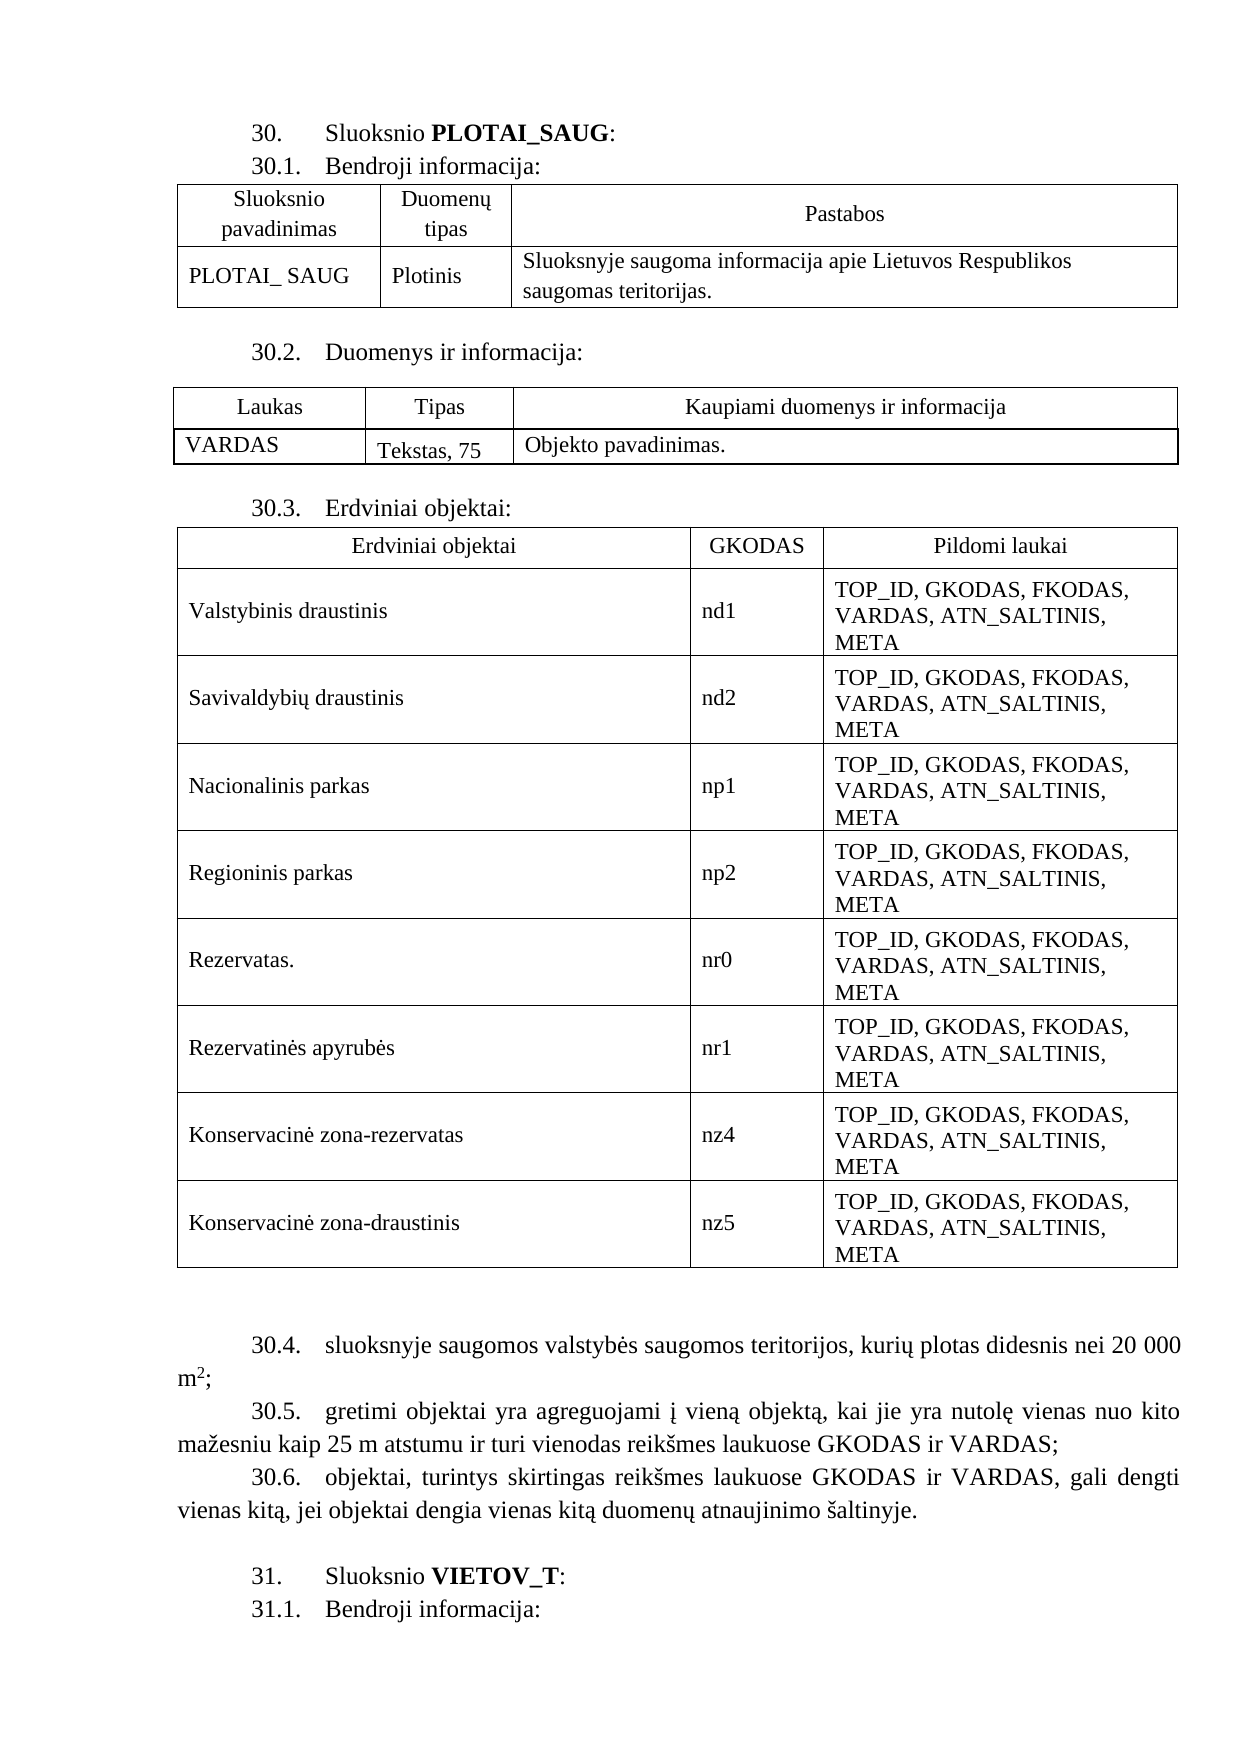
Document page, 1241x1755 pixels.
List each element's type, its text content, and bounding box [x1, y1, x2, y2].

text 30.4. sluoksnyje saugomos valstybės saugomos teritorijos, kurių plotas didesnis nei 20 000 m2; [177, 1330, 1181, 1392]
text 31.1. Bendroji informacija: [177, 1594, 1181, 1623]
table_cell TOP_ID, GKODAS, FKODAS, VARDAS, ATN_SALTINIS, META [824, 919, 1177, 1005]
table_cell Objekto pavadinimas. [514, 430, 1177, 463]
table_cell Plotinis [381, 247, 511, 307]
table_header Erdviniai objektai [178, 528, 690, 568]
table_header Duomenų tipas [381, 185, 511, 246]
table_cell Sluoksnyje saugoma informacija apie Lietuvos Respublikos saugomas teritorijas. [512, 247, 1177, 307]
text 31. Sluoksnio VIETOV_T: [177, 1561, 1181, 1590]
text 30.5. gretimi objektai yra agreguojami į vieną objektą, kai jie yra nutolę vienas nuo kito mažesniu kaip 25 m atstumu ir turi vienodas reikšmes laukuose GKODAS ir VARDAS; [177, 1396, 1181, 1458]
table_cell TOP_ID, GKODAS, FKODAS, VARDAS, ATN_SALTINIS, META [824, 831, 1177, 917]
table_cell Savivaldybių draustinis [178, 656, 690, 743]
table_cell Konservacinė zona-draustinis [178, 1181, 690, 1267]
table_cell np1 [691, 744, 823, 830]
table_header Kaupiami duomenys ir informacija [514, 388, 1177, 428]
table_cell Tekstas, 75 [366, 430, 513, 463]
table_cell nr0 [691, 919, 823, 1005]
table_header Pastabos [512, 185, 1177, 246]
table_cell Valstybinis draustinis [178, 569, 690, 655]
table_cell TOP_ID, GKODAS, FKODAS, VARDAS, ATN_SALTINIS, META [824, 1093, 1177, 1180]
table_cell nz5 [691, 1181, 823, 1267]
text 30.3. Erdviniai objektai: [177, 493, 1181, 522]
table_cell TOP_ID, GKODAS, FKODAS, VARDAS, ATN_SALTINIS, META [824, 569, 1177, 655]
table_cell Nacionalinis parkas [178, 744, 690, 830]
table_cell TOP_ID, GKODAS, FKODAS, VARDAS, ATN_SALTINIS, META [824, 1181, 1177, 1267]
table_header Laukas [174, 388, 365, 428]
table_cell VARDAS [175, 430, 365, 463]
table_cell Rezervatas. [178, 919, 690, 1005]
text 30. Sluoksnio PLOTAI_SAUG: [177, 118, 1181, 147]
text 30.2. Duomenys ir informacija: [177, 337, 1181, 366]
table_header Pildomi laukai [824, 528, 1177, 568]
table_cell np2 [691, 831, 823, 917]
table_header GKODAS [691, 528, 823, 568]
table_cell Regioninis parkas [178, 831, 690, 917]
table_cell Konservacinė zona-rezervatas [178, 1093, 690, 1180]
table_cell nd2 [691, 656, 823, 743]
table_cell TOP_ID, GKODAS, FKODAS, VARDAS, ATN_SALTINIS, META [824, 656, 1177, 743]
table_cell PLOTAI_ SAUG [178, 247, 380, 307]
table_cell nd1 [691, 569, 823, 655]
text 30.1. Bendroji informacija: [177, 151, 1181, 180]
table_header Tipas [366, 388, 513, 428]
table_cell TOP_ID, GKODAS, FKODAS, VARDAS, ATN_SALTINIS, META [824, 1006, 1177, 1092]
text 30.6. objektai, turintys skirtingas reikšmes laukuose GKODAS ir VARDAS, gali dengti vienas kitą, jei objektai dengia vienas kitą duomenų atnaujinimo šaltinyje. [177, 1462, 1181, 1524]
table_header Sluoksnio pavadinimas [178, 185, 380, 246]
table_cell Rezervatinės apyrubės [178, 1006, 690, 1092]
table_cell nr1 [691, 1006, 823, 1092]
table_cell TOP_ID, GKODAS, FKODAS, VARDAS, ATN_SALTINIS, META [824, 744, 1177, 830]
table_cell nz4 [691, 1093, 823, 1180]
